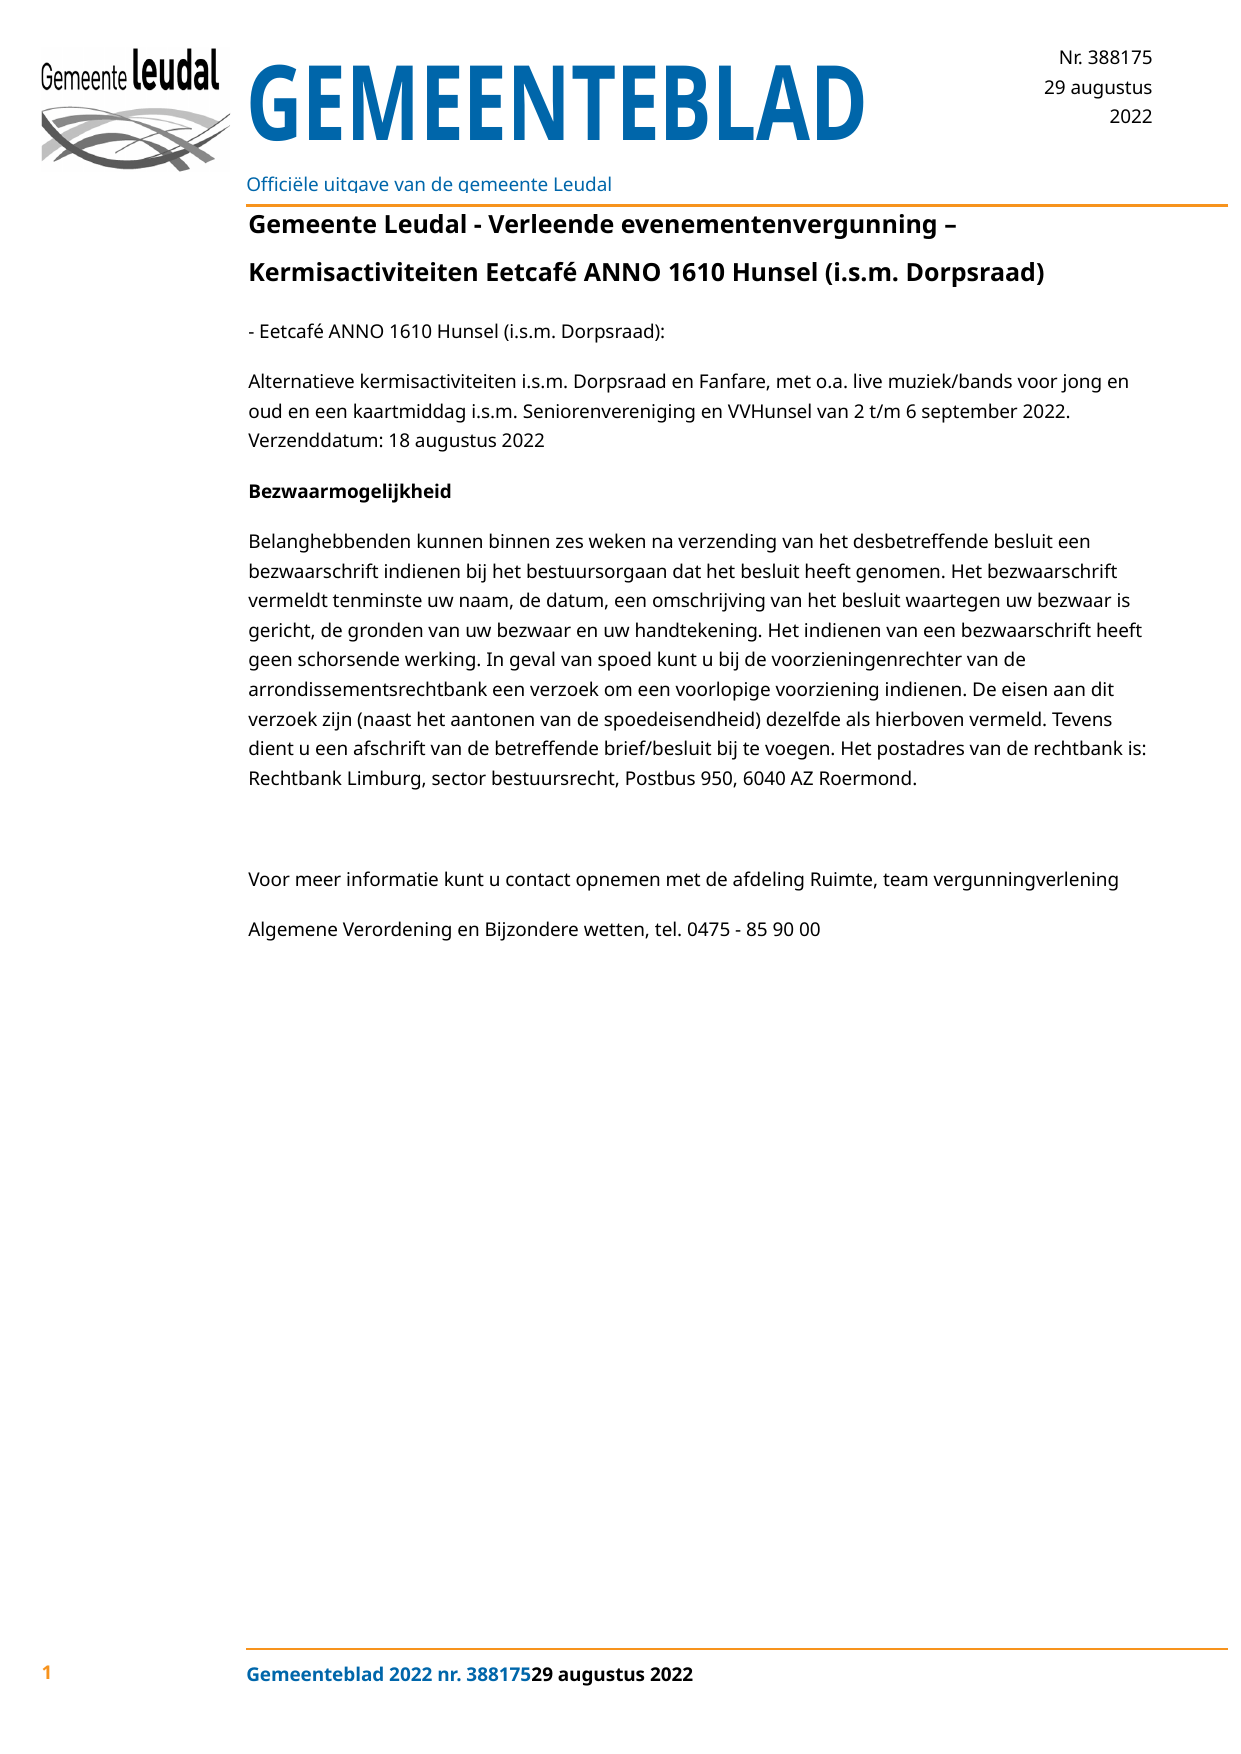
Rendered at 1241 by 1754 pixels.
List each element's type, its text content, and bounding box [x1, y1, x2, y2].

text Belanghebbenden kunnen binnen zes weken na verzending van het desbetreffende besluit een bezwaarschrift indienen bij het bestuursorgaan dat het besluit heeft genomen. Het bezwaarschrift vermeldt tenminste uw naam, de datum, een omschrijving van het besluit waartegen uw bezwaar is gericht, de gronden van uw bezwaar en uw handtekening. Het indienen van een bezwaarschrift heeft geen schorsende werking. In geval van spoed kunt u bij de voorzieningenrechter van de arrondissementsrechtbank een verzoek om een voorlopige voorziening indienen. De eisen aan dit verzoek zijn (naast het aantonen van de spoedeisendheid) dezelfde als hierboven vermeld. Tevens dient u een afschrift van de betreffende brief/besluit bij te voegen. Het postadres van de rechtbank is: Rechtbank Limburg, sector bestuursrecht, Postbus 950, 6040 AZ Roermond. [248, 528, 1152, 791]
text Voor meer informatie kunt u contact opnemen met de afdeling Ruimte, team vergunningverlening [248, 866, 1152, 892]
text Bezwaarmogelijkheid [248, 478, 1152, 504]
text Alternatieve kermisactiviteiten i.s.m. Dorpsraad en Fanfare, met o.a. live muziek/bands voor jong en oud en een kaartmiddag i.s.m. Seniorenvereniging en VVHunsel van 2 t/m 6 september 2022. Verzenddatum: 18 augustus 2022 [248, 368, 1152, 453]
text Gemeente Leudal - Verleende evenementenvergunning – Kermisactiviteiten Eetcafé ANNO 1610 Hunsel (i.s.m. Dorpsraad) [248, 207, 1152, 288]
text Algemene Verordening en Bijzondere wetten, tel. 0475 - 85 90 00 [248, 916, 1152, 942]
picture [41, 47, 231, 172]
text - Eetcafé ANNO 1610 Hunsel (i.s.m. Dorpsraad): [248, 318, 1152, 344]
